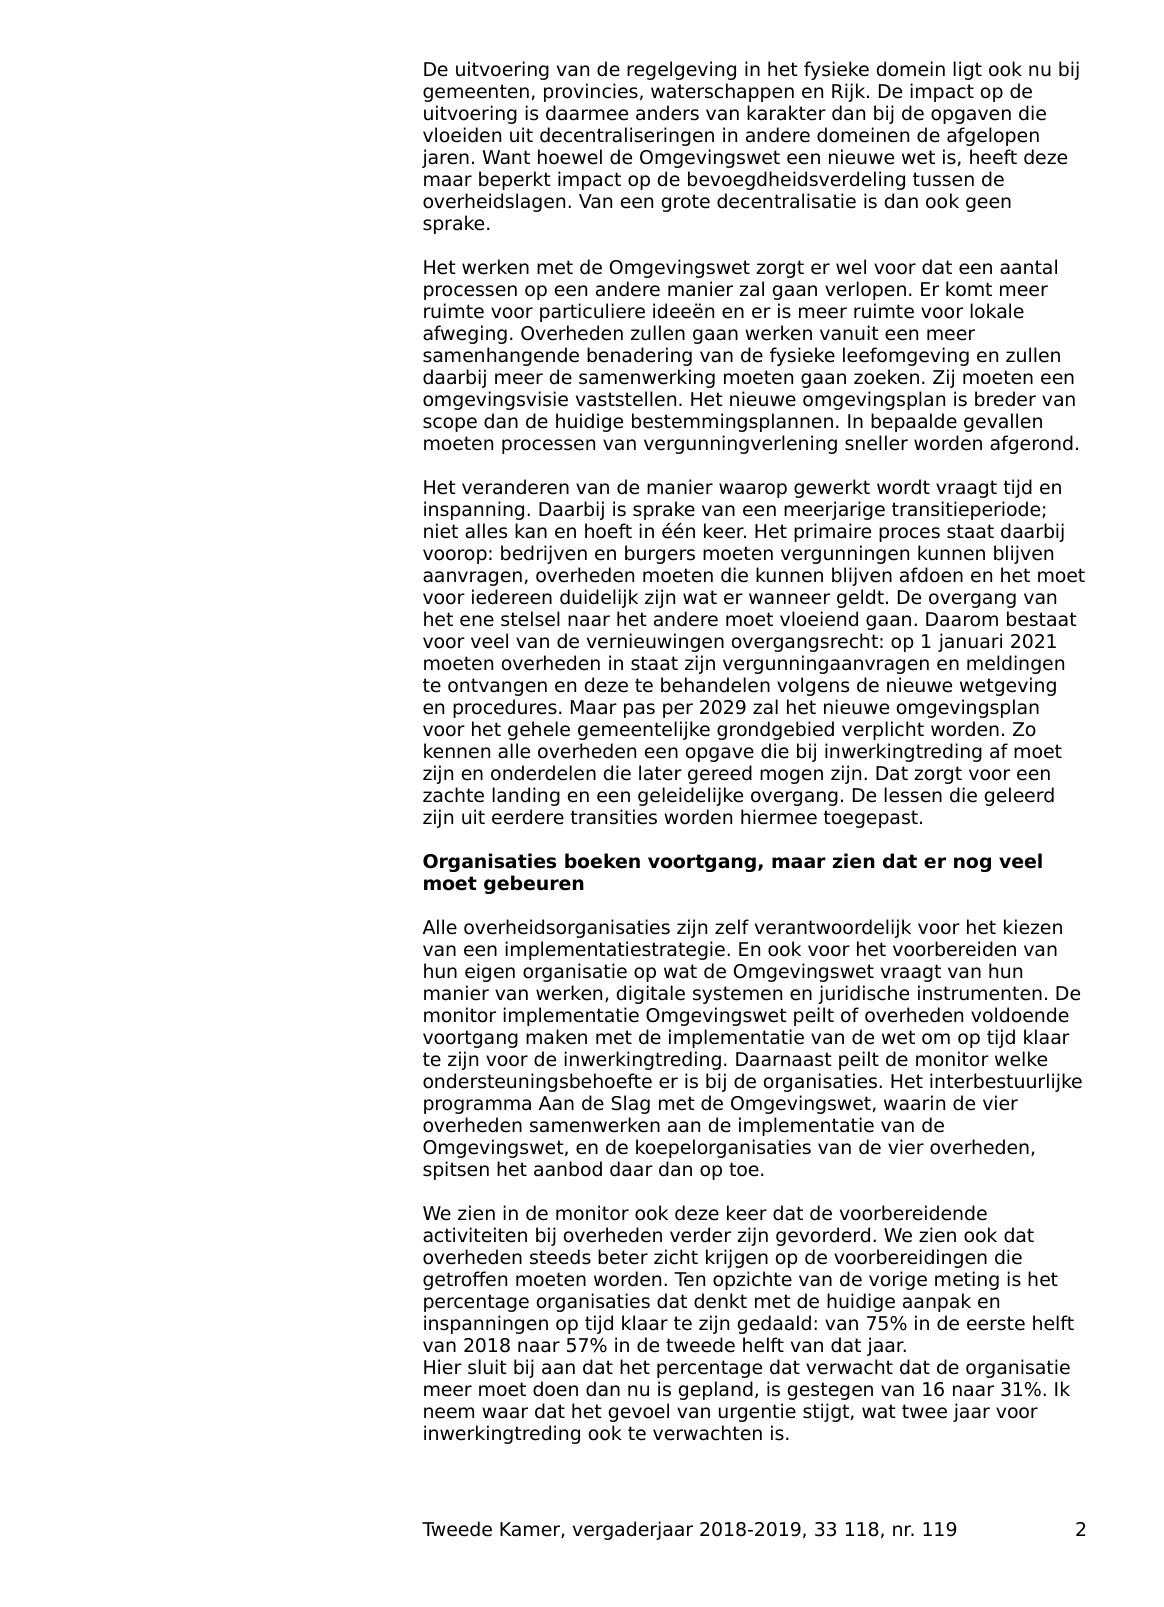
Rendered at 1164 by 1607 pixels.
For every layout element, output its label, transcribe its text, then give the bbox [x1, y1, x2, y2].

subtitle Organisaties boeken voortgang, maar zien dat er nog veel moet gebeuren [422, 851, 1087, 895]
text Alle overheidsorganisaties zijn zelf verantwoordelijk voor het kiezen van een implementatiestrategie. En ook voor het voorbereiden van hun eigen organisatie op wat de Omgevingswet vraagt van hun manier van werken, digitale systemen en juridische instrumenten. De monitor implementatie Omgevingswet peilt of overheden voldoende voortgang maken met de implementatie van de wet om op tijd klaar te zijn voor de inwerkingtreding. Daarnaast peilt de monitor welke ondersteuningsbehoefte er is bij de organisaties. Het interbestuurlijke programma Aan de Slag met de Omgevingswet, waarin de vier overheden samenwerken aan de implementatie van de Omgevingswet, en de koepelorganisaties van de vier overheden, spitsen het aanbod daar dan op toe. [422, 917, 1087, 1181]
text Het veranderen van de manier waarop gewerkt wordt vraagt tijd en inspanning. Daarbij is sprake van een meerjarige transitieperiode; niet alles kan en hoeft in één keer. Het primaire proces staat daarbij voorop: bedrijven en burgers moeten vergunningen kunnen blijven aanvragen, overheden moeten die kunnen blijven afdoen en het moet voor iedereen duidelijk zijn wat er wanneer geldt. De overgang van het ene stelsel naar het andere moet vloeiend gaan. Daarom bestaat voor veel van de vernieuwingen overgangsrecht: op 1 januari 2021 moeten overheden in staat zijn vergunningaanvragen en meldingen te ontvangen en deze te behandelen volgens de nieuwe wetgeving en procedures. Maar pas per 2029 zal het nieuwe omgevingsplan voor het gehele gemeentelijke grondgebied verplicht worden. Zo kennen alle overheden een opgave die bij inwerkingtreding af moet zijn en onderdelen die later gereed mogen zijn. Dat zorgt voor een zachte landing en een geleidelijke overgang. De lessen die geleerd zijn uit eerdere transities worden hiermee toegepast. [422, 477, 1087, 829]
text Hier sluit bij aan dat het percentage dat verwacht dat de organisatie meer moet doen dan nu is gepland, is gestegen van 16 naar 31%. Ik neem waar dat het gevoel van urgentie stijgt, wat twee jaar voor inwerkingtreding ook te verwachten is. [422, 1357, 1087, 1445]
text We zien in de monitor ook deze keer dat de voorbereidende activiteiten bij overheden verder zijn gevorderd. We zien ook dat overheden steeds beter zicht krijgen op de voorbereidingen die getroffen moeten worden. Ten opzichte van de vorige meting is het percentage organisaties dat denkt met de huidige aanpak en inspanningen op tijd klaar te zijn gedaald: van 75% in de eerste helft van 2018 naar 57% in de tweede helft van dat jaar. [422, 1203, 1087, 1357]
text De uitvoering van de regelgeving in het fysieke domein ligt ook nu bij gemeenten, provincies, waterschappen en Rijk. De impact op de uitvoering is daarmee anders van karakter dan bij de opgaven die vloeiden uit decentraliseringen in andere domeinen de afgelopen jaren. Want hoewel de Omgevingswet een nieuwe wet is, heeft deze maar beperkt impact op de bevoegdheidsverdeling tussen de overheidslagen. Van een grote decentralisatie is dan ook geen sprake. [422, 59, 1087, 235]
text Het werken met de Omgevingswet zorgt er wel voor dat een aantal processen op een andere manier zal gaan verlopen. Er komt meer ruimte voor particuliere ideeën en er is meer ruimte voor lokale afweging. Overheden zullen gaan werken vanuit een meer samenhangende benadering van de fysieke leefomgeving en zullen daarbij meer de samenwerking moeten gaan zoeken. Zij moeten een omgevingsvisie vaststellen. Het nieuwe omgevingsplan is breder van scope dan de huidige bestemmingsplannen. In bepaalde gevallen moeten processen van vergunningverlening sneller worden afgerond. [422, 257, 1087, 455]
